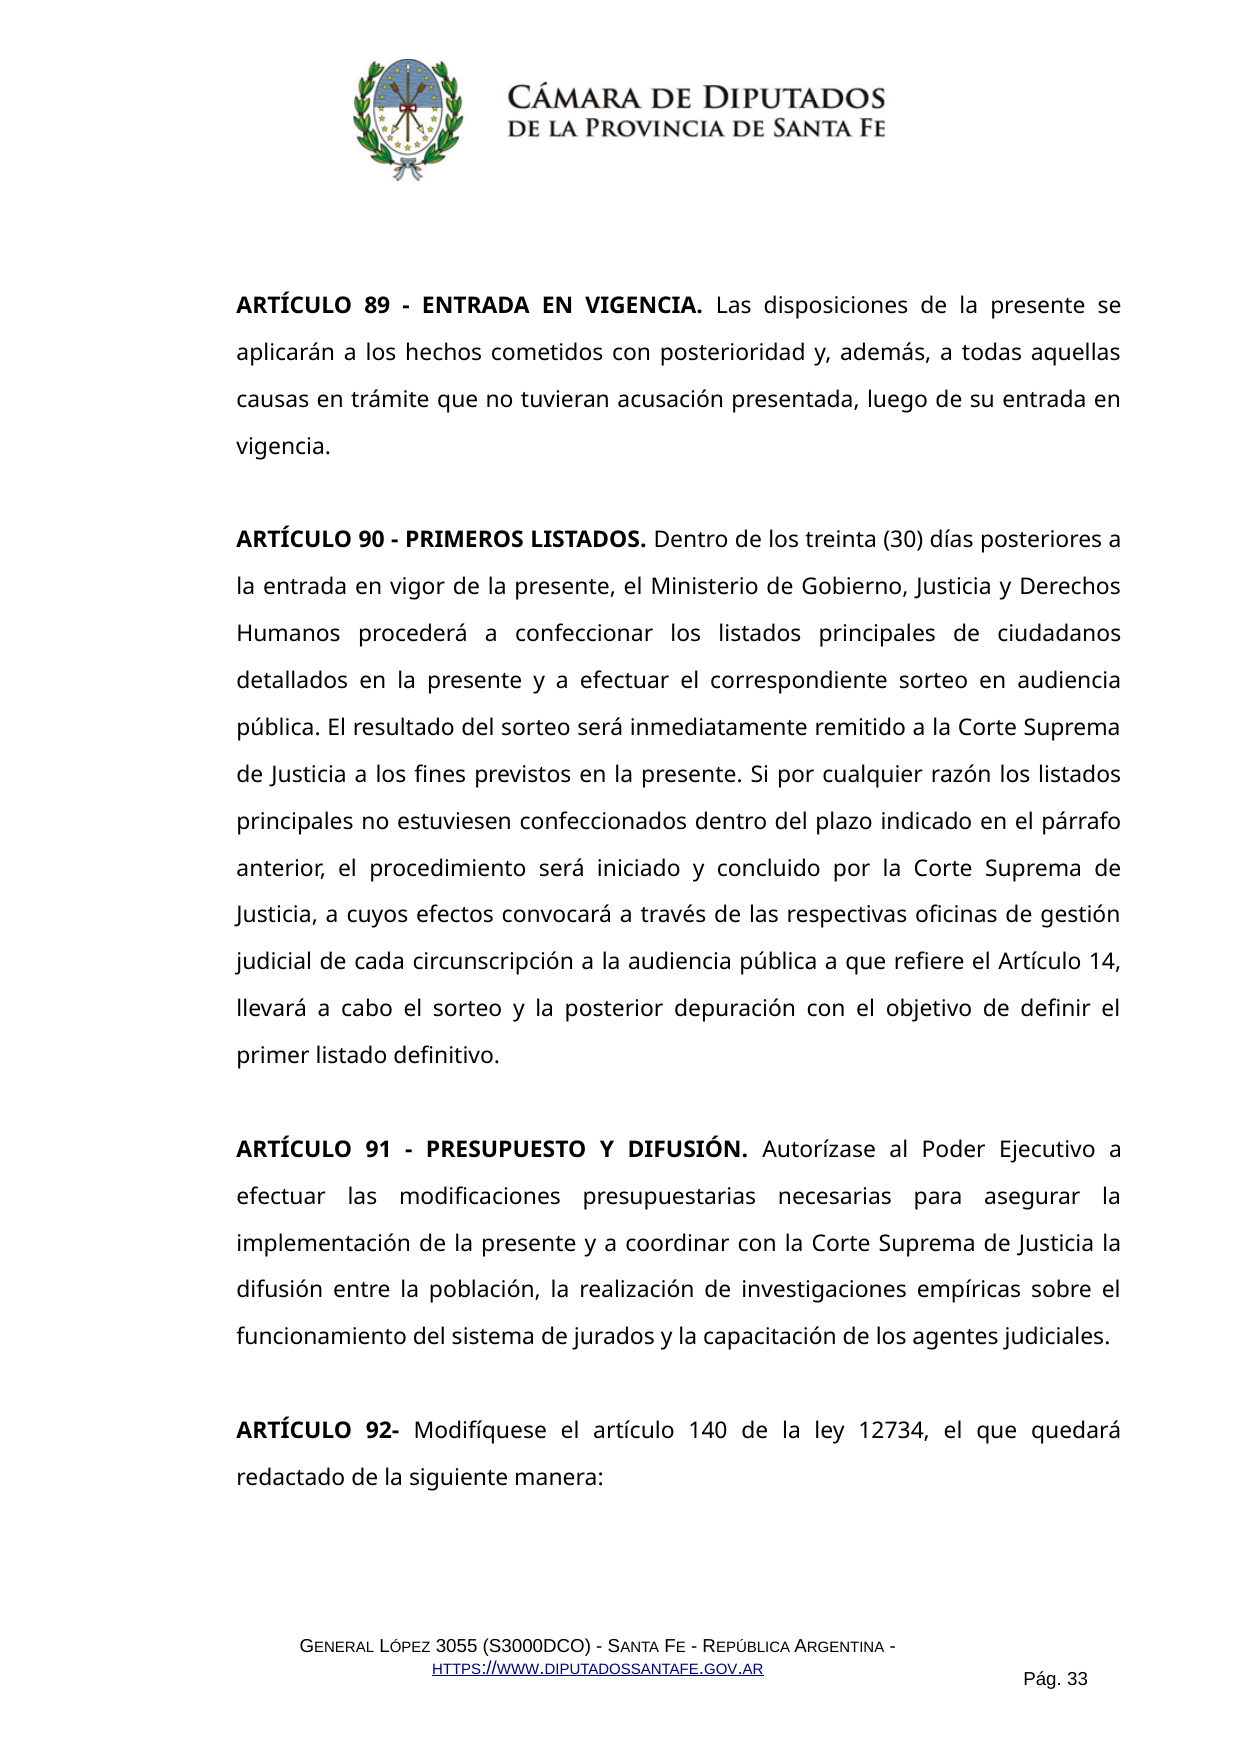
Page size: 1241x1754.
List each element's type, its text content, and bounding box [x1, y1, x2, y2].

text ARTÍCULO 92- Modifíquese el artículo 140 de la ley 12734, el que quedará redactado de la siguiente manera: [236, 1414, 1122, 1492]
text ARTÍCULO 89 - ENTRADA EN VIGENCIA. Las disposiciones de la presente se aplicarán a los hechos cometidos con posterioridad y, además, a todas aquellas causas en trámite que no tuvieran acusación presentada, luego de su entrada en vigencia. [236, 289, 1122, 461]
text ARTÍCULO 90 - PRIMEROS LISTADOS. Dentro de los treinta (30) días posteriores a la entrada en vigor de la presente, el Ministerio de Gobierno, Justicia y Derechos Humanos procederá a confeccionar los listados principales de ciudadanos detallados en la presente y a efectuar el correspondiente sorteo en audiencia pública. El resultado del sorteo será inmediatamente remitido a la Corte Suprema de Justicia a los fines previstos en la presente. Si por cualquier razón los listados principales no estuviesen confeccionados dentro del plazo indicado en el párrafo anterior, el procedimiento será iniciado y concluido por la Corte Suprema de Justicia, a cuyos efectos convocará a través de las respectivas oficinas de gestión judicial de cada circunscripción a la audiencia pública a que refiere el Artículo 14, llevará a cabo el sorteo y la posterior depuración con el objetivo de definir el primer listado definitivo. [236, 523, 1122, 1070]
text ARTÍCULO 91 - PRESUPUESTO Y DIFUSIÓN. Autorízase al Poder Ejecutivo a efectuar las modificaciones presupuestarias necesarias para asegurar la implementación de la presente y a coordinar con la Corte Suprema de Justicia la difusión entre la población, la realización de investigaciones empíricas sobre el funcionamiento del sistema de jurados y la capacitación de los agentes judiciales. [236, 1133, 1122, 1352]
